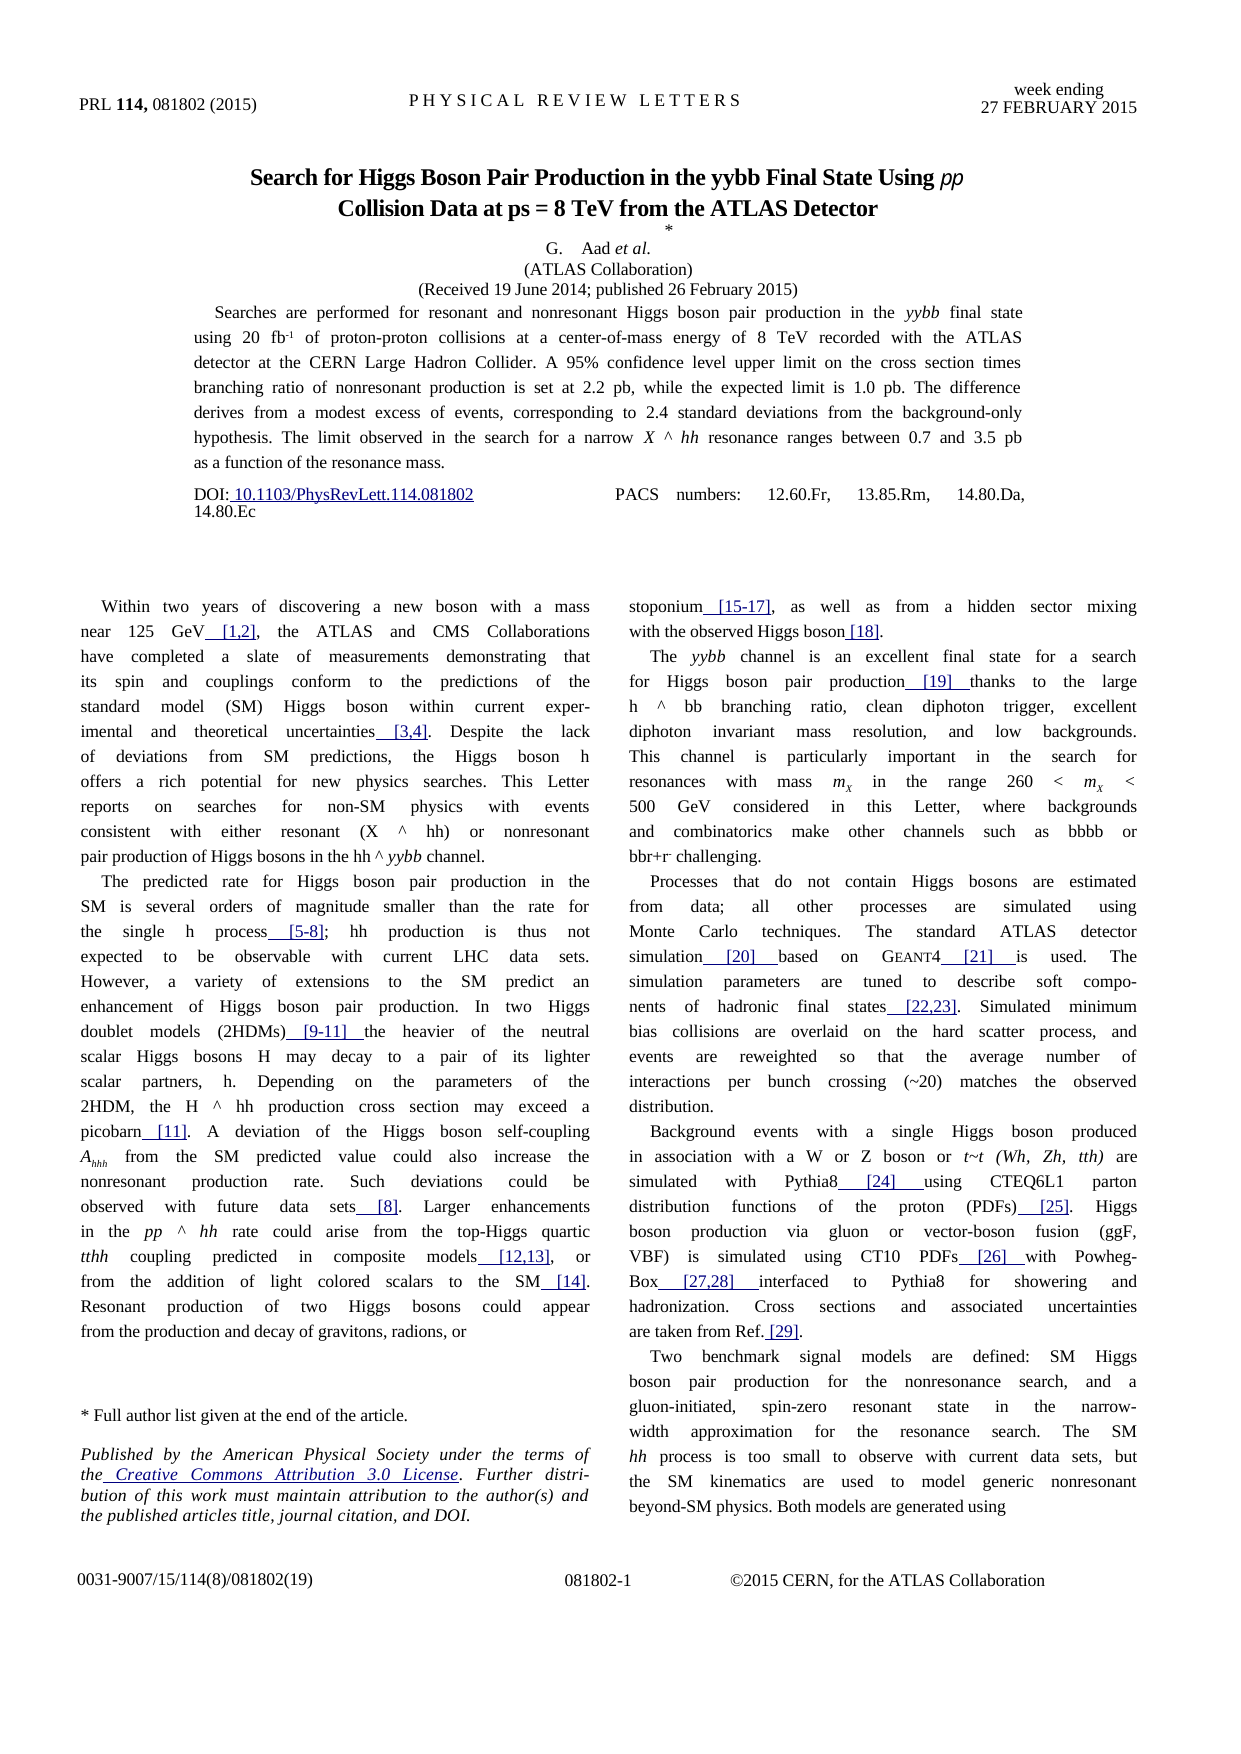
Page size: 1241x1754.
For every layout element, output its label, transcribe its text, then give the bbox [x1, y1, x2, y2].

text 081802-1 [564, 1572, 651, 1589]
text ©2015 CERN, for the ATLAS Collaboration [730, 1572, 1164, 1589]
text Searches are performed for resonant and nonresonant Higgs boson pair production in the yybb final state using 20 fb-1 of proton-proton collisions at a center-of-mass energy of 8 TeV recorded with the ATLAS detector at the CERN Large Hadron Collider. A 95% confidence level upper limit on the cross section times branching ratio of nonresonant production is set at 2.2 pb, while the expected limit is 1.0 pb. The difference derives from a modest excess of events, corresponding to 2.4 standard deviations from the background-only hypothesis. The limit observed in the search for a narrow X ^ hh resonance ranges between 0.7 and 3.5 pb as a function of the resonance mass. [193, 299, 1023, 474]
subtitle Search for Higgs Boson Pair Production in the yybb Final State Using pp Collision Data at ps = 8 TeV from the ATLAS Detector [191, 160, 1025, 222]
text DOI: 10.1103/PhysRevLett.114.081802 PACS numbers: 12.60.Fr, 13.85.Rm, 14.80.Da, 14.80.Ec [193, 486, 1025, 521]
text stoponium [15-17], as well as from a hidden sector mixing with the observed Higgs boson [18]. [629, 593, 1137, 643]
text * Full author list given at the end of the article. [80, 1407, 592, 1425]
text PRL 114, 081802 (2015) [79, 96, 305, 113]
text week ending [978, 81, 1140, 99]
text The predicted rate for Higgs boson pair production in the SM is several orders of magnitude smaller than the rate for the single h process [5-8]; hh production is thus not expected to be observable with current LHC data sets. However, a variety of extensions to the SM predict an enhancement of Higgs boson pair production. In two Higgs doublet models (2HDMs) [9-11] the heavier of the neutral scalar Higgs bosons H may decay to a pair of its lighter scalar partners, h. Depending on the parameters of the 2HDM, the H ^ hh production cross section may exceed a picobarn [11]. A deviation of the Higgs boson self-coupling Ahhh from the SM predicted value could also increase the nonresonant production rate. Such deviations could be observed with future data sets [8]. Larger enhancements in the pp ^ hh rate could arise from the top-Higgs quartic tthh coupling predicted in composite models [12,13], or from the addition of light colored scalars to the SM [14]. Resonant production of two Higgs bosons could appear from the production and decay of gravitons, radions, or [80, 868, 590, 1343]
text Two benchmark signal models are defined: SM Higgs boson pair production for the nonresonance search, and a gluon-initiated, spin-zero resonant state in the narrow- width approximation for the resonance search. The SM hh process is too small to observe with current data sets, but the SM kinematics are used to model generic nonresonant beyond-SM physics. Both models are generated using [629, 1343, 1137, 1518]
text Published by the American Physical Society under the terms of the Creative Commons Attribution 3.0 License. Further distri- bution of this work must maintain attribution to the author(s) and the published articles title, journal citation, and DOI. [80, 1443, 590, 1526]
text * [664, 222, 1025, 240]
text Background events with a single Higgs boson produced in association with a W or Z boson or t~t (Wh, Zh, tth) are simulated with Pythia8 [24] using CTEQ6L1 parton distribution functions of the proton (PDFs) [25]. Higgs boson production via gluon or vector-boson fusion (ggF, VBF) is simulated using CT10 PDFs [26] with Powheg- Box [27,28] interfaced to Pythia8 for showering and hadronization. Cross sections and associated uncertainties are taken from Ref. [29]. [629, 1118, 1137, 1343]
text PHYSICAL REVIEW LETTERS [408, 92, 809, 109]
text Within two years of discovering a new boson with a mass near 125 GeV [1,2], the ATLAS and CMS Collaborations have completed a slate of measurements demonstrating that its spin and couplings conform to the predictions of the standard model (SM) Higgs boson within current exper- imental and theoretical uncertainties [3,4]. Despite the lack of deviations from SM predictions, the Higgs boson h offers a rich potential for new physics searches. This Letter reports on searches for non-SM physics with events consistent with either resonant (X ^ hh) or nonresonant pair production of Higgs bosons in the hh ^ yybb channel. [80, 593, 590, 868]
text (ATLAS Collaboration) [191, 261, 1025, 279]
text Processes that do not contain Higgs bosons are estimated from data; all other processes are simulated using Monte Carlo techniques. The standard ATLAS detector simulation [20] based on Geant4 [21] is used. The simulation parameters are tuned to describe soft compo- nents of hadronic final states [22,23]. Simulated minimum bias collisions are overlaid on the hard scatter process, and events are reweighted so that the average number of interactions per bunch crossing (~20) matches the observed distribution. [629, 868, 1137, 1118]
text (Received 19 June 2014; published 26 February 2015) [191, 281, 1025, 299]
text The yybb channel is an excellent final state for a search for Higgs boson pair production [19] thanks to the large h ^ bb branching ratio, clean diphoton trigger, excellent diphoton invariant mass resolution, and low backgrounds. This channel is particularly important in the search for resonances with mass mX in the range 260 < mX < 500 GeV considered in this Letter, where backgrounds and combinatorics make other channels such as bbbb or bbr+r- challenging. [629, 643, 1137, 868]
text 0031-9007/15/114(8)/081802(19) [77, 1571, 389, 1589]
list Aad et al. [546, 240, 1025, 258]
text 27 FEBRUARY 2015 [978, 99, 1140, 117]
